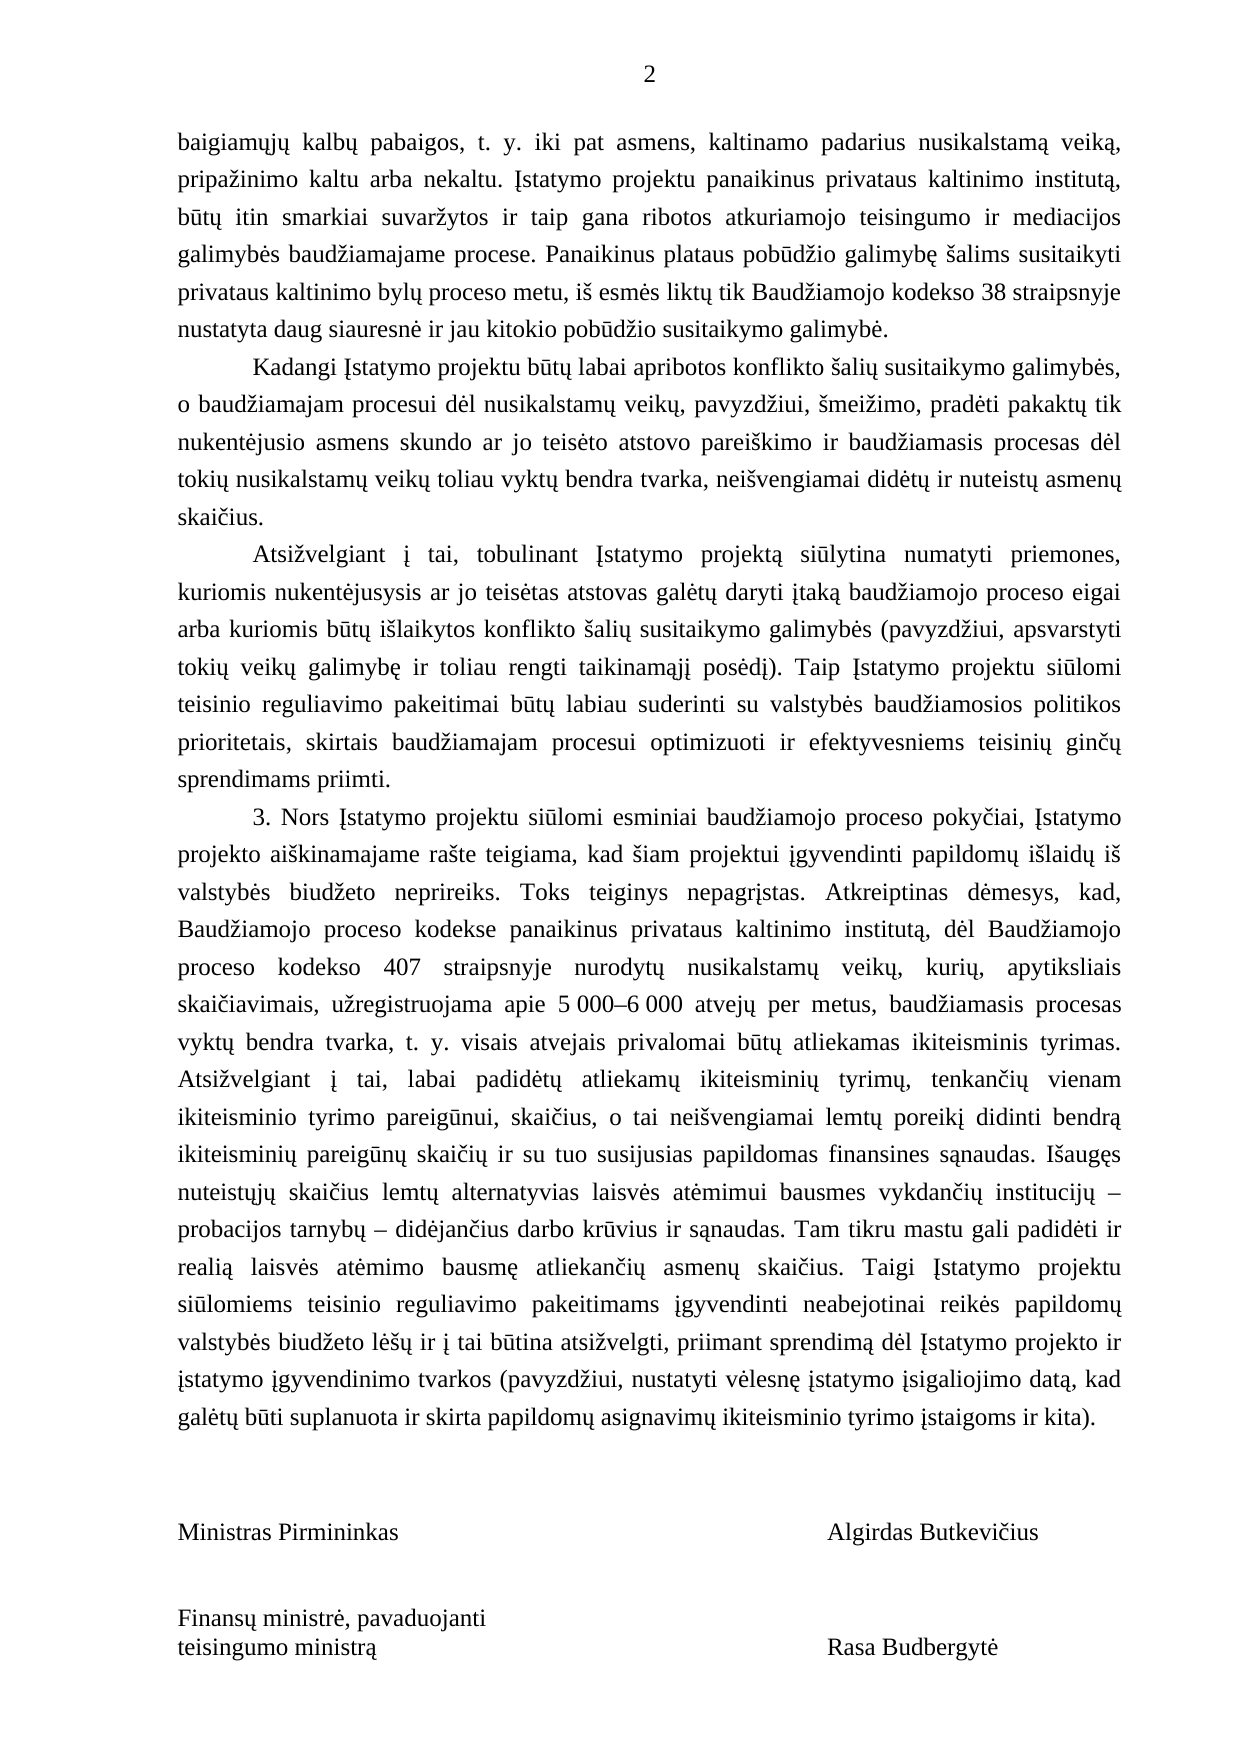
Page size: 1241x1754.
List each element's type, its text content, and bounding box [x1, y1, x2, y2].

text teisingumo ministrą Rasa Budbergytė [177, 1632, 1122, 1661]
text Atsižvelgiant į tai, tobulinant Įstatymo projektą siūlytina numatyti priemones, kuriomis nukentėjusysis ar jo teisėtas atstovas galėtų daryti įtaką baudžiamojo proceso eigai arba kuriomis būtų išlaikytos konflikto šalių susitaikymo galimybės (pavyzdžiui, apsvarstyti tokių veikų galimybę ir toliau rengti taikinamąjį posėdį). Taip Įstatymo projektu siūlomi teisinio reguliavimo pakeitimai būtų labiau suderinti su valstybės baudžiamosios politikos prioritetais, skirtais baudžiamajam procesui optimizuoti ir efektyvesniems teisinių ginčų sprendimams priimti. [177, 531, 1122, 793]
text Kadangi Įstatymo projektu būtų labai apribotos konflikto šalių susitaikymo galimybės, o baudžiamajam procesui dėl nusikalstamų veikų, pavyzdžiui, šmeižimo, pradėti pakaktų tik nukentėjusio asmens skundo ar jo teisėto atstovo pareiškimo ir baudžiamasis procesas dėl tokių nusikalstamų veikų toliau vyktų bendra tvarka, neišvengiamai didėtų ir nuteistų asmenų skaičius. [177, 343, 1122, 531]
text Finansų ministrė, pavaduojanti [177, 1603, 1122, 1632]
text baigiamųjų kalbų pabaigos, t. y. iki pat asmens, kaltinamo padarius nusikalstamą veiką, pripažinimo kaltu arba nekaltu. Įstatymo projektu panaikinus privataus kaltinimo institutą, būtų itin smarkiai suvaržytos ir taip gana ribotos atkuriamojo teisingumo ir mediacijos galimybės baudžiamajame procese. Panaikinus plataus pobūdžio galimybę šalims susitaikyti privataus kaltinimo bylų proceso metu, iš esmės liktų tik Baudžiamojo kodekso 38 straipsnyje nustatyta daug siauresnė ir jau kitokio pobūdžio susitaikymo galimybė. [177, 118, 1122, 343]
text Ministras Pirmininkas Algirdas Butkevičius [177, 1517, 1122, 1546]
text 3. Nors Įstatymo projektu siūlomi esminiai baudžiamojo proceso pokyčiai, Įstatymo projekto aiškinamajame rašte teigiama, kad šiam projektui įgyvendinti papildomų išlaidų iš valstybės biudžeto neprireiks. Toks teiginys nepagrįstas. Atkreiptinas dėmesys, kad, Baudžiamojo proceso kodekse panaikinus privataus kaltinimo institutą, dėl Baudžiamojo proceso kodekso 407 straipsnyje nurodytų nusikalstamų veikų, kurių, apytiksliais skaičiavimais, užregistruojama apie 5 000–6 000 atvejų per metus, baudžiamasis procesas vyktų bendra tvarka, t. y. visais atvejais privalomai būtų atliekamas ikiteisminis tyrimas. Atsižvelgiant į tai, labai padidėtų atliekamų ikiteisminių tyrimų, tenkančių vienam ikiteisminio tyrimo pareigūnui, skaičius, o tai neišvengiamai lemtų poreikį didinti bendrą ikiteisminių pareigūnų skaičių ir su tuo susijusias papildomas finansines sąnaudas. Išaugęs nuteistųjų skaičius lemtų alternatyvias laisvės atėmimui bausmes vykdančių institucijų – probacijos tarnybų – didėjančius darbo krūvius ir sąnaudas. Tam tikru mastu gali padidėti ir realią laisvės atėmimo bausmę atliekančių asmenų skaičius. Taigi Įstatymo projektu siūlomiems teisinio reguliavimo pakeitimams įgyvendinti neabejotinai reikės papildomų valstybės biudžeto lėšų ir į tai būtina atsižvelgti, priimant sprendimą dėl Įstatymo projekto ir įstatymo įgyvendinimo tvarkos (pavyzdžiui, nustatyti vėlesnę įstatymo įsigaliojimo datą, kad galėtų būti suplanuota ir skirta papildomų asignavimų ikiteisminio tyrimo įstaigoms ir kita). [177, 793, 1122, 1431]
